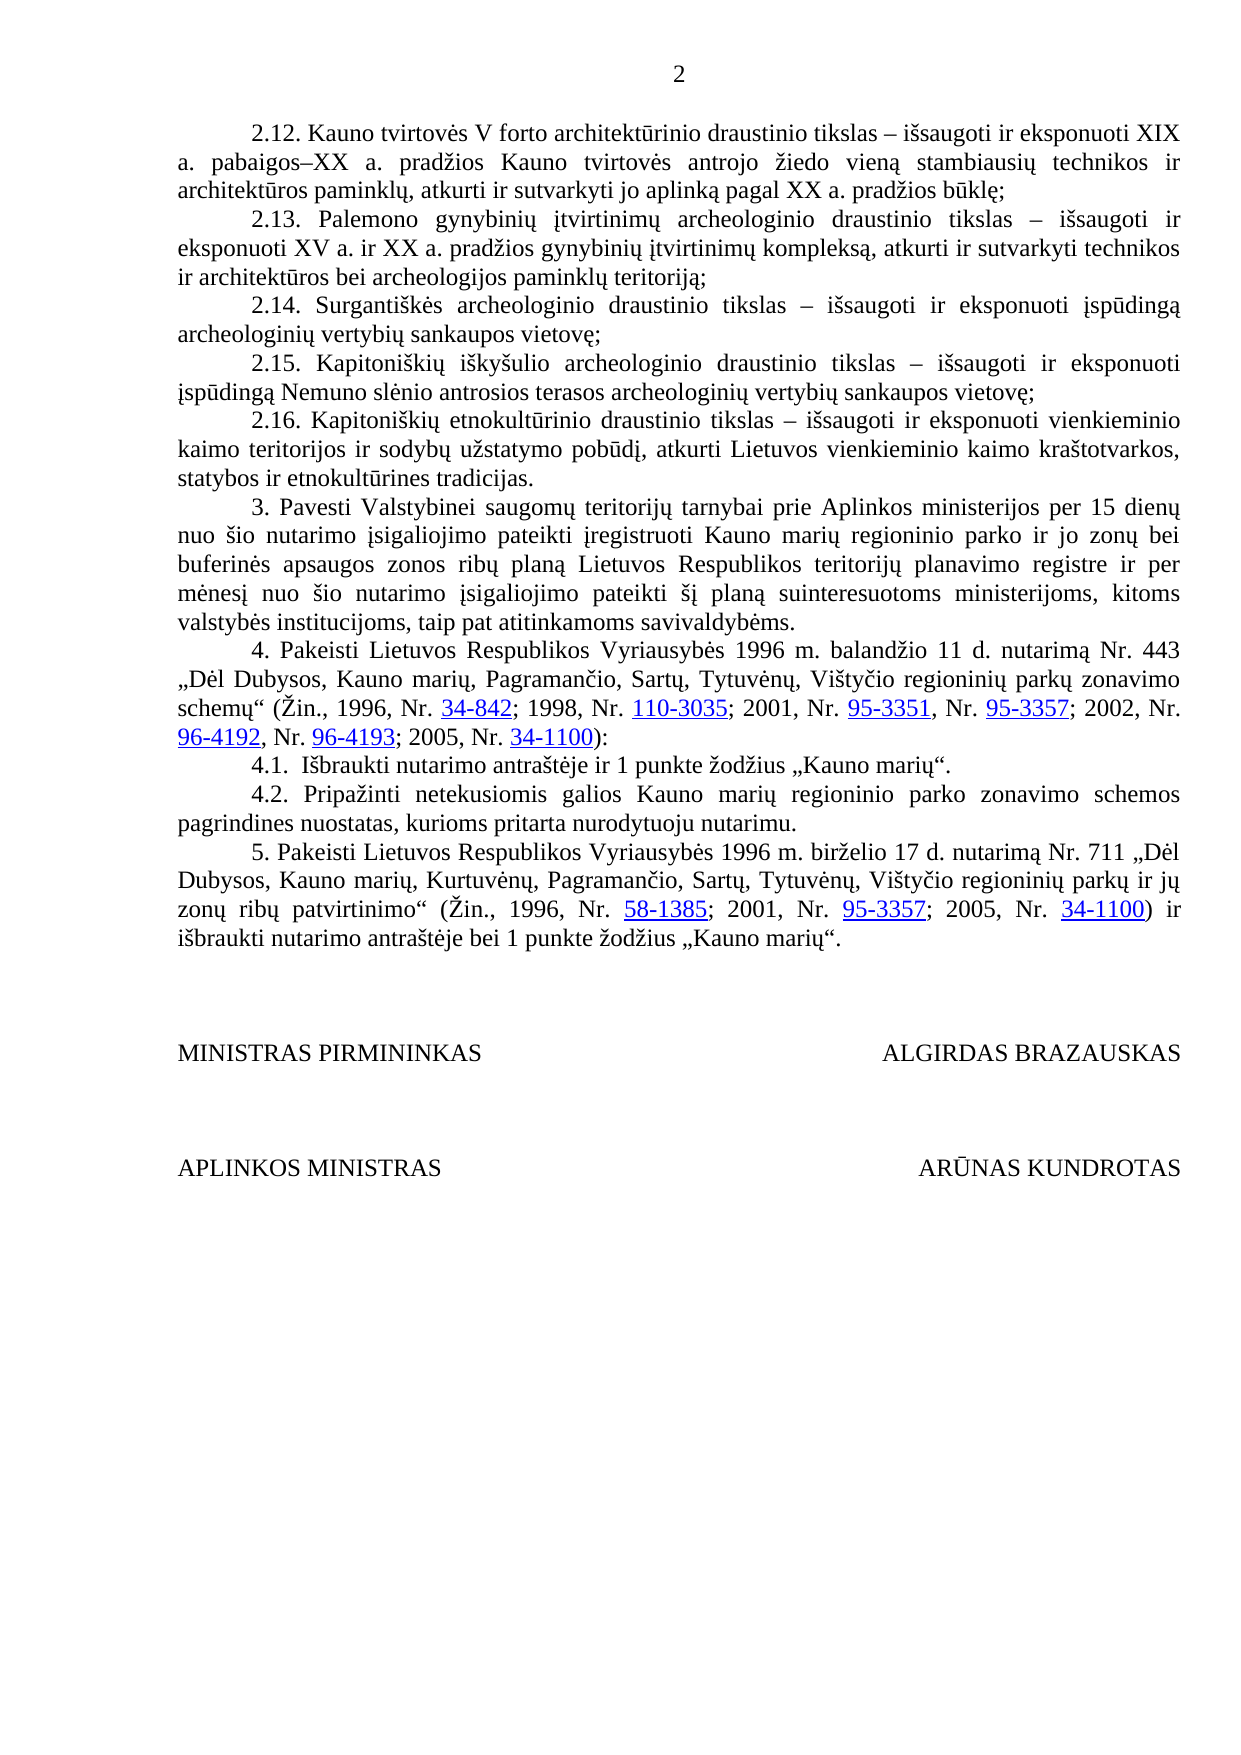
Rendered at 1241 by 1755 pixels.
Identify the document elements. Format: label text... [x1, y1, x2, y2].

text 4. Pakeisti Lietuvos Respublikos Vyriausybės 1996 m. balandžio 11 d. nutarimą Nr. 443 „Dėl Dubysos, Kauno marių, Pagramančio, Sartų, Tytuvėnų, Vištyčio regioninių parkų zonavimo schemų“ (Žin., 1996, Nr. 34-842; 1998, Nr. 110-3035; 2001, Nr. 95-3351, Nr. 95-3357; 2002, Nr. 96-4192, Nr. 96-4193; 2005, Nr. 34-1100): [177, 636, 1181, 751]
text 2.15. Kapitoniškių iškyšulio archeologinio draustinio tikslas – išsaugoti ir eksponuoti įspūdingą Nemuno slėnio antrosios terasos archeologinių vertybių sankaupos vietovę; [177, 348, 1181, 406]
text MINISTRAS PIRMININKAS ALGIRDAS BRAZAUSKAS [177, 1038, 1181, 1067]
text 2.13. Palemono gynybinių įtvirtinimų archeologinio draustinio tikslas – išsaugoti ir eksponuoti XV a. ir XX a. pradžios gynybinių įtvirtinimų kompleksą, atkurti ir sutvarkyti technikos ir architektūros bei archeologijos paminklų teritoriją; [177, 204, 1181, 291]
text 2.12. Kauno tvirtovės V forto architektūrinio draustinio tikslas – išsaugoti ir eksponuoti XIX a. pabaigos–XX a. pradžios Kauno tvirtovės antrojo žiedo vieną stambiausių technikos ir architektūros paminklų, atkurti ir sutvarkyti jo aplinką pagal XX a. pradžios būklę; [177, 118, 1181, 204]
text 2.16. Kapitoniškių etnokultūrinio draustinio tikslas – išsaugoti ir eksponuoti vienkieminio kaimo teritorijos ir sodybų užstatymo pobūdį, atkurti Lietuvos vienkieminio kaimo kraštotvarkos, statybos ir etnokultūrines tradicijas. [177, 406, 1181, 492]
text APLINKOS MINISTRAS ARŪNAS KUNDROTAS [177, 1153, 1181, 1182]
text 3. Pavesti Valstybinei saugomų teritorijų tarnybai prie Aplinkos ministerijos per 15 dienų nuo šio nutarimo įsigaliojimo pateikti įregistruoti Kauno marių regioninio parko ir jo zonų bei buferinės apsaugos zonos ribų planą Lietuvos Respublikos teritorijų planavimo registre ir per mėnesį nuo šio nutarimo įsigaliojimo pateikti šį planą suinteresuotoms ministerijoms, kitoms valstybės institucijoms, taip pat atitinkamoms savivaldybėms. [177, 492, 1181, 636]
text 4.1. Išbraukti nutarimo antraštėje ir 1 punkte žodžius „Kauno marių“. [177, 751, 1181, 779]
text 4.2. Pripažinti netekusiomis galios Kauno marių regioninio parko zonavimo schemos pagrindines nuostatas, kurioms pritarta nurodytuoju nutarimu. [177, 779, 1181, 837]
text 2.14. Surgantiškės archeologinio draustinio tikslas – išsaugoti ir eksponuoti įspūdingą archeologinių vertybių sankaupos vietovę; [177, 291, 1181, 348]
text 5. Pakeisti Lietuvos Respublikos Vyriausybės 1996 m. birželio 17 d. nutarimą Nr. 711 „Dėl Dubysos, Kauno marių, Kurtuvėnų, Pagramančio, Sartų, Tytuvėnų, Vištyčio regioninių parkų ir jų zonų ribų patvirtinimo“ (Žin., 1996, Nr. 58-1385; 2001, Nr. 95-3357; 2005, Nr. 34-1100) ir išbraukti nutarimo antraštėje bei 1 punkte žodžius „Kauno marių“. [177, 837, 1181, 952]
